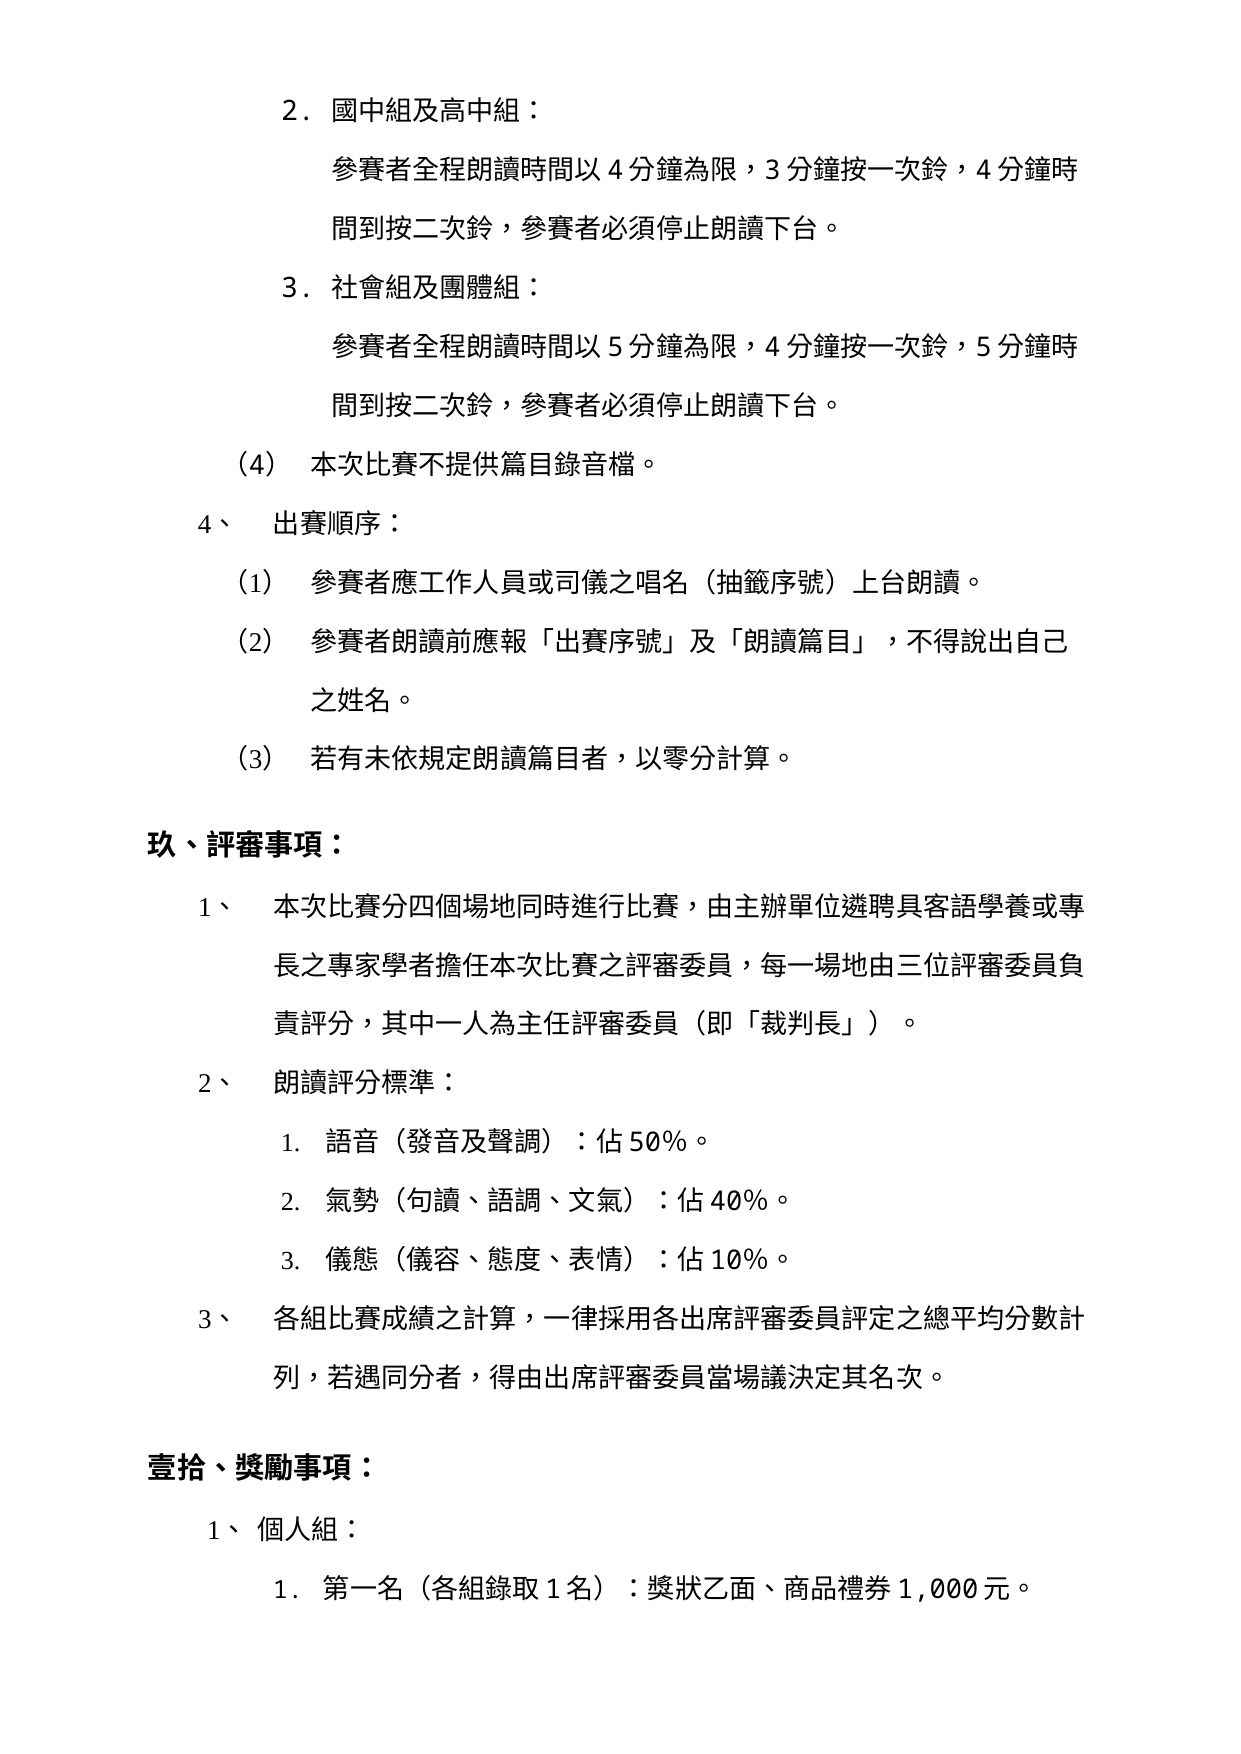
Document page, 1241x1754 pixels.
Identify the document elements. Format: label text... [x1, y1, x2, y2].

list 本次比賽分四個場地同時進行比賽，由主辦單位遴聘具客語學養或專長之專家學者擔任本次比賽之評審委員，每一場地由三位評審委員負責評分，其中一人為主任評審委員（即「裁判長」）。 [198, 885, 1093, 1042]
list 社會組及團體組： [281, 266, 1093, 305]
list 參賽者朗讀前應報「出賽序號」及「朗讀篇目」，不得說出自己之姓名。 [222, 620, 1093, 718]
list 國中組及高中組： [281, 88, 1093, 128]
list 各組比賽成績之計算，一律採用各出席評審委員評定之總平均分數計列，若遇同分者，得由出席評審委員當場議決定其名次。 [198, 1297, 1093, 1396]
text 壹拾、獎勵事項： [148, 1444, 1093, 1487]
text 玖、評審事項： [148, 821, 1093, 864]
list 儀態（儀容、態度、表情）：佔10％。 [281, 1238, 1093, 1278]
list 個人組： [207, 1508, 1093, 1547]
list 第一名（各組錄取1名）：獎狀乙面、商品禮券1,000元。 [273, 1567, 1093, 1606]
list 參賽者應工作人員或司儀之唱名（抽籤序號）上台朗讀。 [222, 561, 1093, 600]
list 出賽順序： [198, 502, 1093, 541]
list 語音（發音及聲調）：佔50％。 [281, 1120, 1093, 1159]
list 朗讀評分標準： [198, 1061, 1093, 1101]
text 參賽者全程朗讀時間以4分鐘為限，3分鐘按一次鈴，4分鐘時間到按二次鈴，參賽者必須停止朗讀下台。 [331, 148, 1093, 246]
text 參賽者全程朗讀時間以5分鐘為限，4分鐘按一次鈴，5分鐘時間到按二次鈴，參賽者必須停止朗讀下台。 [331, 325, 1093, 423]
list 氣勢（句讀、語調、文氣）：佔40％。 [281, 1179, 1093, 1219]
list 若有未依規定朗讀篇目者，以零分計算。 [222, 737, 1093, 777]
list 本次比賽不提供篇目錄音檔。 [222, 443, 1093, 482]
